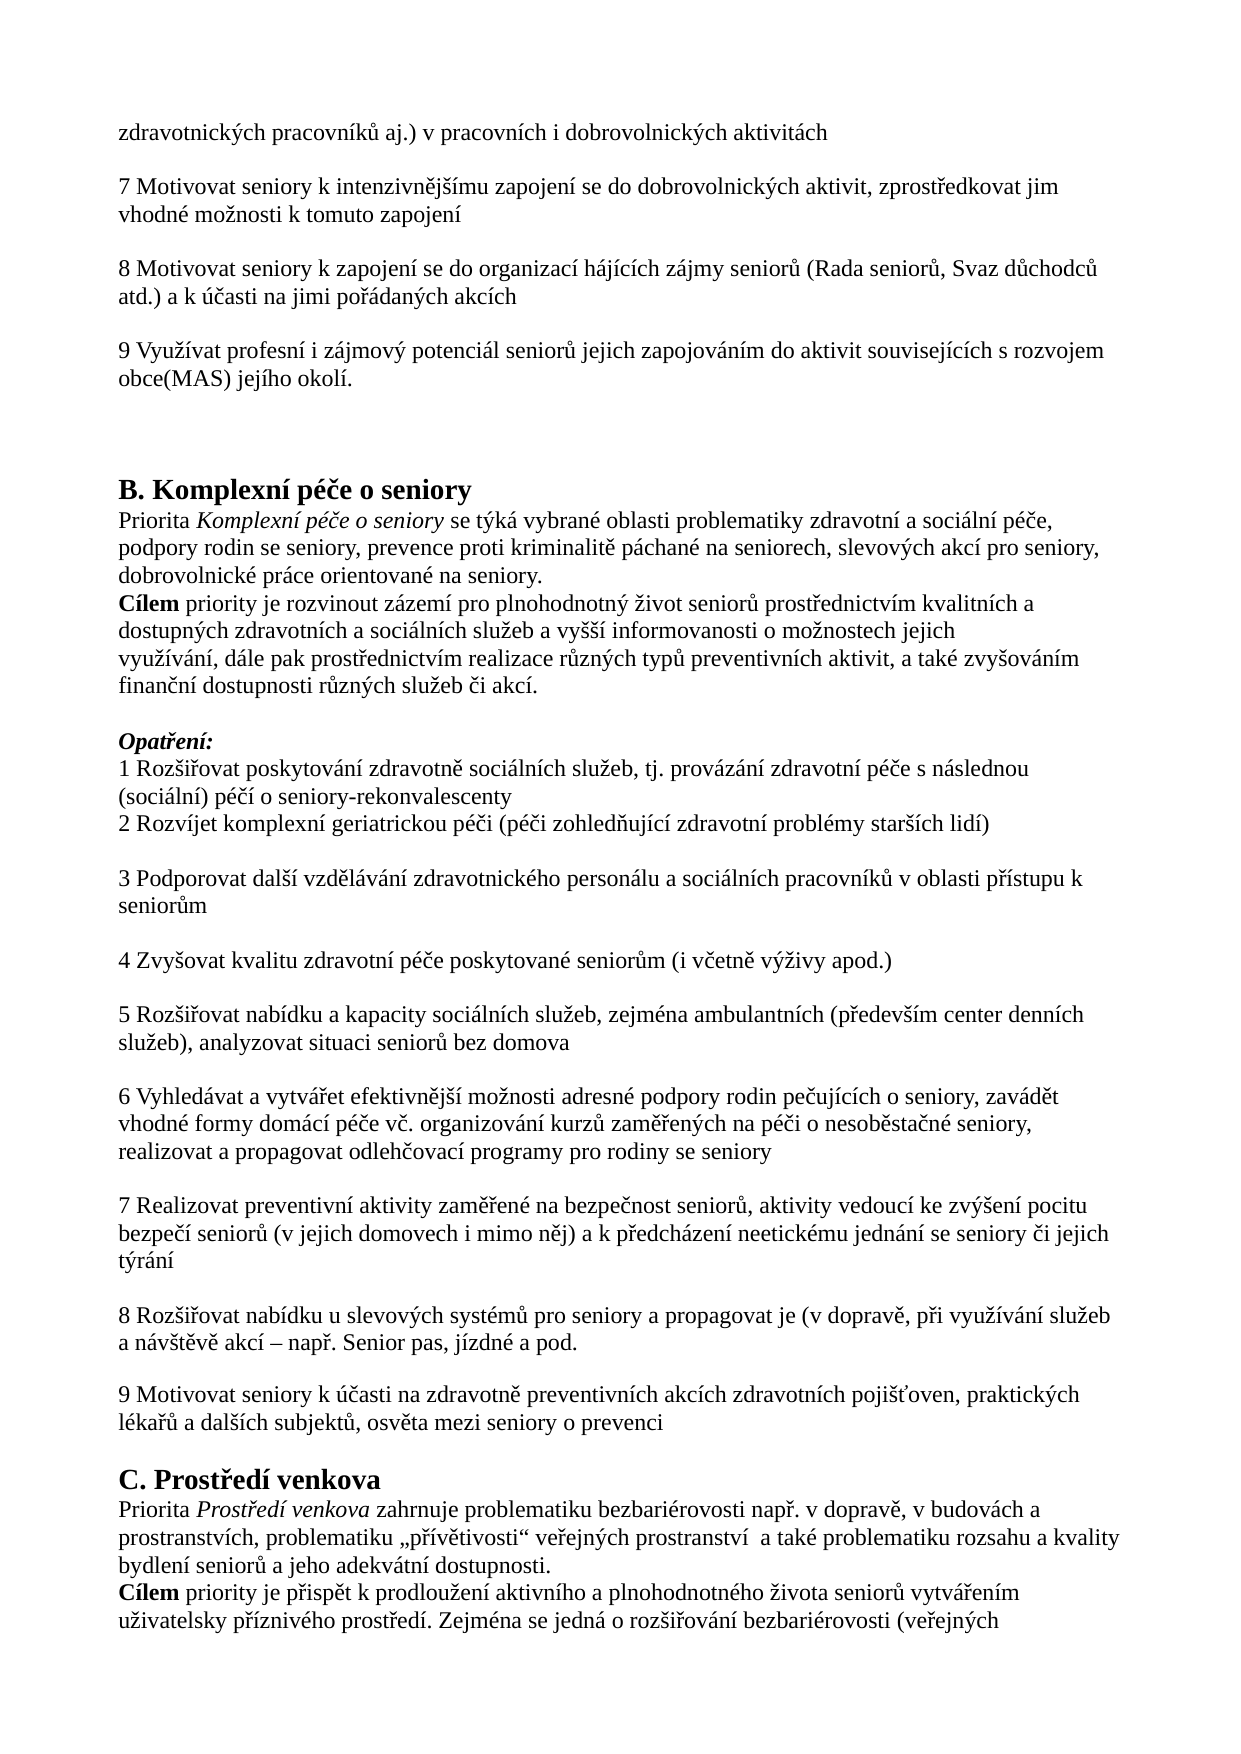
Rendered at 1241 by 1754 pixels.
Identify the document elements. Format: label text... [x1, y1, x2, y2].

text Priorita Komplexní péče o seniory se týká vybrané oblasti problematiky zdravotní a sociální péče, podpory rodin se seniory, prevence proti kriminalitě páchané na seniorech, slevových akcí pro seniory, dobrovolnické práce orientované na seniory. [118, 506, 1122, 589]
text 8 Rozšiřovat nabídku u slevových systémů pro seniory a propagovat je (v dopravě, při využívání služeb a návštěvě akcí – např. Senior pas, jízdné a pod. [118, 1301, 1122, 1356]
text 7 Realizovat preventivní aktivity zaměřené na bezpečnost seniorů, aktivity vedoucí ke zvýšení pocitu bezpečí seniorů (v jejich domovech i mimo něj) a k předcházení neetickému jednání se seniory či jejich týrání [118, 1191, 1122, 1274]
text využívání, dále pak prostřednictvím realizace různých typů preventivních aktivit, a také zvyšováním finanční dostupnosti různých služeb či akcí. [118, 644, 1122, 699]
text Cílem priority je rozvinout zázemí pro plnohodnotný život seniorů prostřednictvím kvalitních a dostupných zdravotních a sociálních služeb a vyšší informovanosti o možnostech jejich [118, 589, 1122, 644]
text 2 Rozvíjet komplexní geriatrickou péči (péči zohledňující zdravotní problémy starších lidí) [118, 809, 1122, 837]
text Priorita Prostředí venkova zahrnuje problematiku bezbariérovosti např. v dopravě, v budovách a prostranstvích, problematiku „přívětivosti“ veřejných prostranství a také problematiku rozsahu a kvality bydlení seniorů a jeho adekvátní dostupnosti. [118, 1495, 1122, 1578]
text C. Prostředí venkova [118, 1462, 1122, 1495]
text 3 Podporovat další vzdělávání zdravotnického personálu a sociálních pracovníků v oblasti přístupu k seniorům [118, 864, 1122, 919]
text 6 Vyhledávat a vytvářet efektivnější možnosti adresné podpory rodin pečujících o seniory, zavádět vhodné formy domácí péče vč. organizování kurzů zaměřených na péči o nesoběstačné seniory, realizovat a propagovat odlehčovací programy pro rodiny se seniory [118, 1082, 1122, 1164]
text 4 Zvyšovat kvalitu zdravotní péče poskytované seniorům (i včetně výživy apod.) [118, 946, 1122, 973]
text 7 Motivovat seniory k intenzivnějšímu zapojení se do dobrovolnických aktivit, zprostředkovat jim vhodné možnosti k tomuto zapojení [118, 172, 1122, 228]
text 9 Motivovat seniory k účasti na zdravotně preventivních akcích zdravotních pojišťoven, praktických lékařů a dalších subjektů, osvěta mezi seniory o prevenci [118, 1380, 1122, 1435]
text zdravotnických pracovníků aj.) v pracovních i dobrovolnických aktivitách [118, 118, 1122, 146]
text Opatření: [118, 727, 1122, 754]
text 9 Využívat profesní i zájmový potenciál seniorů jejich zapojováním do aktivit souvisejících s rozvojem obce(MAS) jejího okolí. [118, 336, 1122, 391]
text 5 Rozšiřovat nabídku a kapacity sociálních služeb, zejména ambulantních (především center denních služeb), analyzovat situaci seniorů bez domova [118, 1000, 1122, 1055]
text 1 Rozšiřovat poskytování zdravotně sociálních služeb, tj. provázání zdravotní péče s následnou (sociální) péčí o seniory-rekonvalescenty [118, 754, 1122, 809]
text Cílem priority je přispět k prodloužení aktivního a plnohodnotného života seniorů vytvářením uživatelsky příznivého prostředí. Zejména se jedná o rozšiřování bezbariérovosti (veřejných [118, 1578, 1122, 1633]
text B. Komplexní péče o seniory [118, 472, 1122, 506]
text 8 Motivovat seniory k zapojení se do organizací hájících zájmy seniorů (Rada seniorů, Svaz důchodců atd.) a k účasti na jimi pořádaných akcích [118, 254, 1122, 309]
